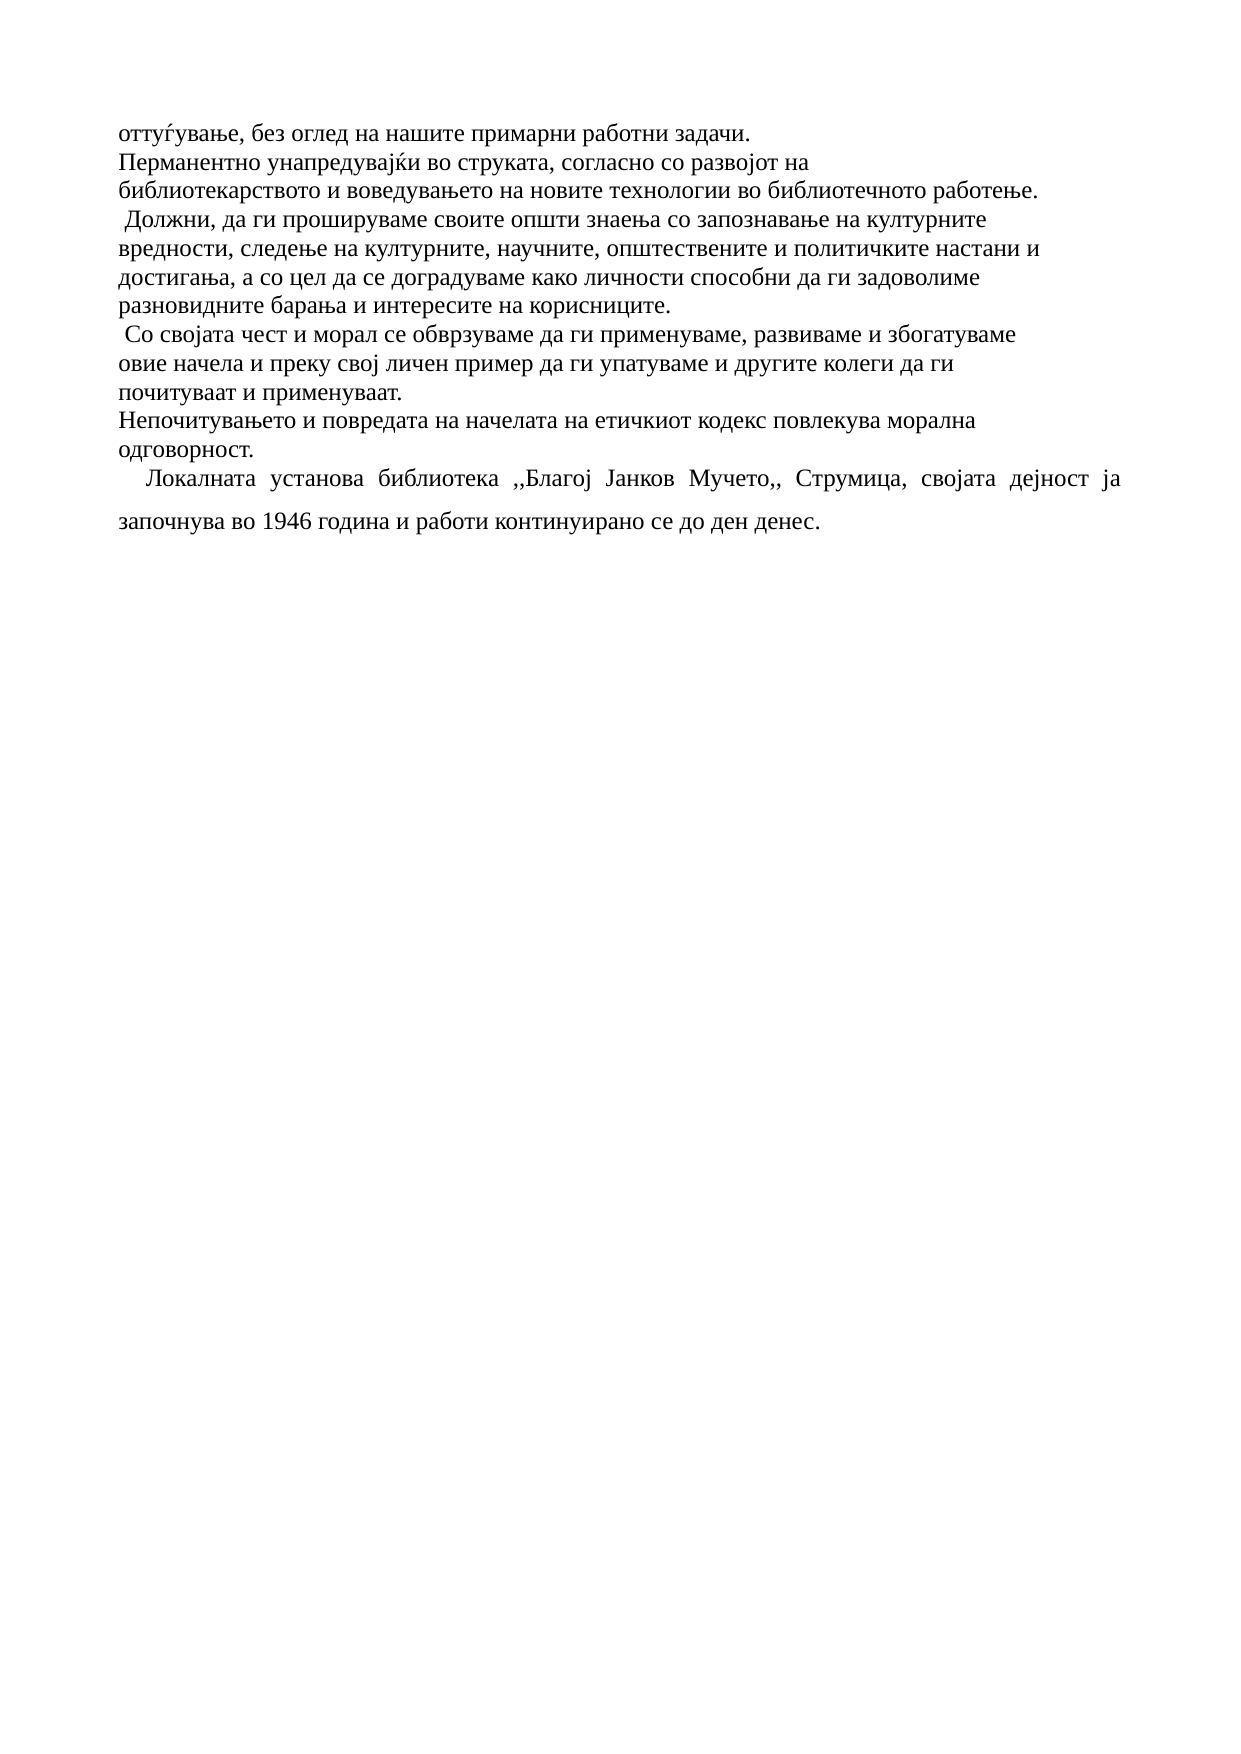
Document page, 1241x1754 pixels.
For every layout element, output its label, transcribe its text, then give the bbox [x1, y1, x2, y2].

text Должни, да ги прошируваме своите општи знаења со запознавање на културните [118, 204, 1122, 233]
text Перманентно унапредувајќи во струката, согласно со развојот на [118, 147, 1122, 176]
text вредности, следење на културните, научните, општествените и политичките настани и [118, 233, 1122, 262]
text Со својата чест и морал се обврзуваме да ги применуваме, развиваме и збогатуваме [118, 319, 1122, 348]
text библиотекарството и воведувањето на новите технологии во библиотечното работење. [118, 176, 1122, 204]
text достигања, а со цел да се доградуваме како личности способни да ги задоволиме [118, 262, 1122, 291]
text одговорност. [118, 434, 1122, 463]
text оттуѓување, без оглед на нашите примарни работни задачи. [118, 118, 1122, 147]
text Локалната установа библиотека ,,Благој Јанков Мучето,, Струмица, својата дејност ја започнува во 1946 година и работи континуирано се до ден денес. [118, 463, 1122, 535]
text почитуваат и применуваат. [118, 377, 1122, 406]
text овие начела и преку свој личен пример да ги упатуваме и другите колеги да ги [118, 348, 1122, 377]
text Непочитувањето и повредата на начелата на етичкиот кодекс повлекува морална [118, 406, 1122, 434]
text разновидните барања и интересите на корисниците. [118, 291, 1122, 319]
